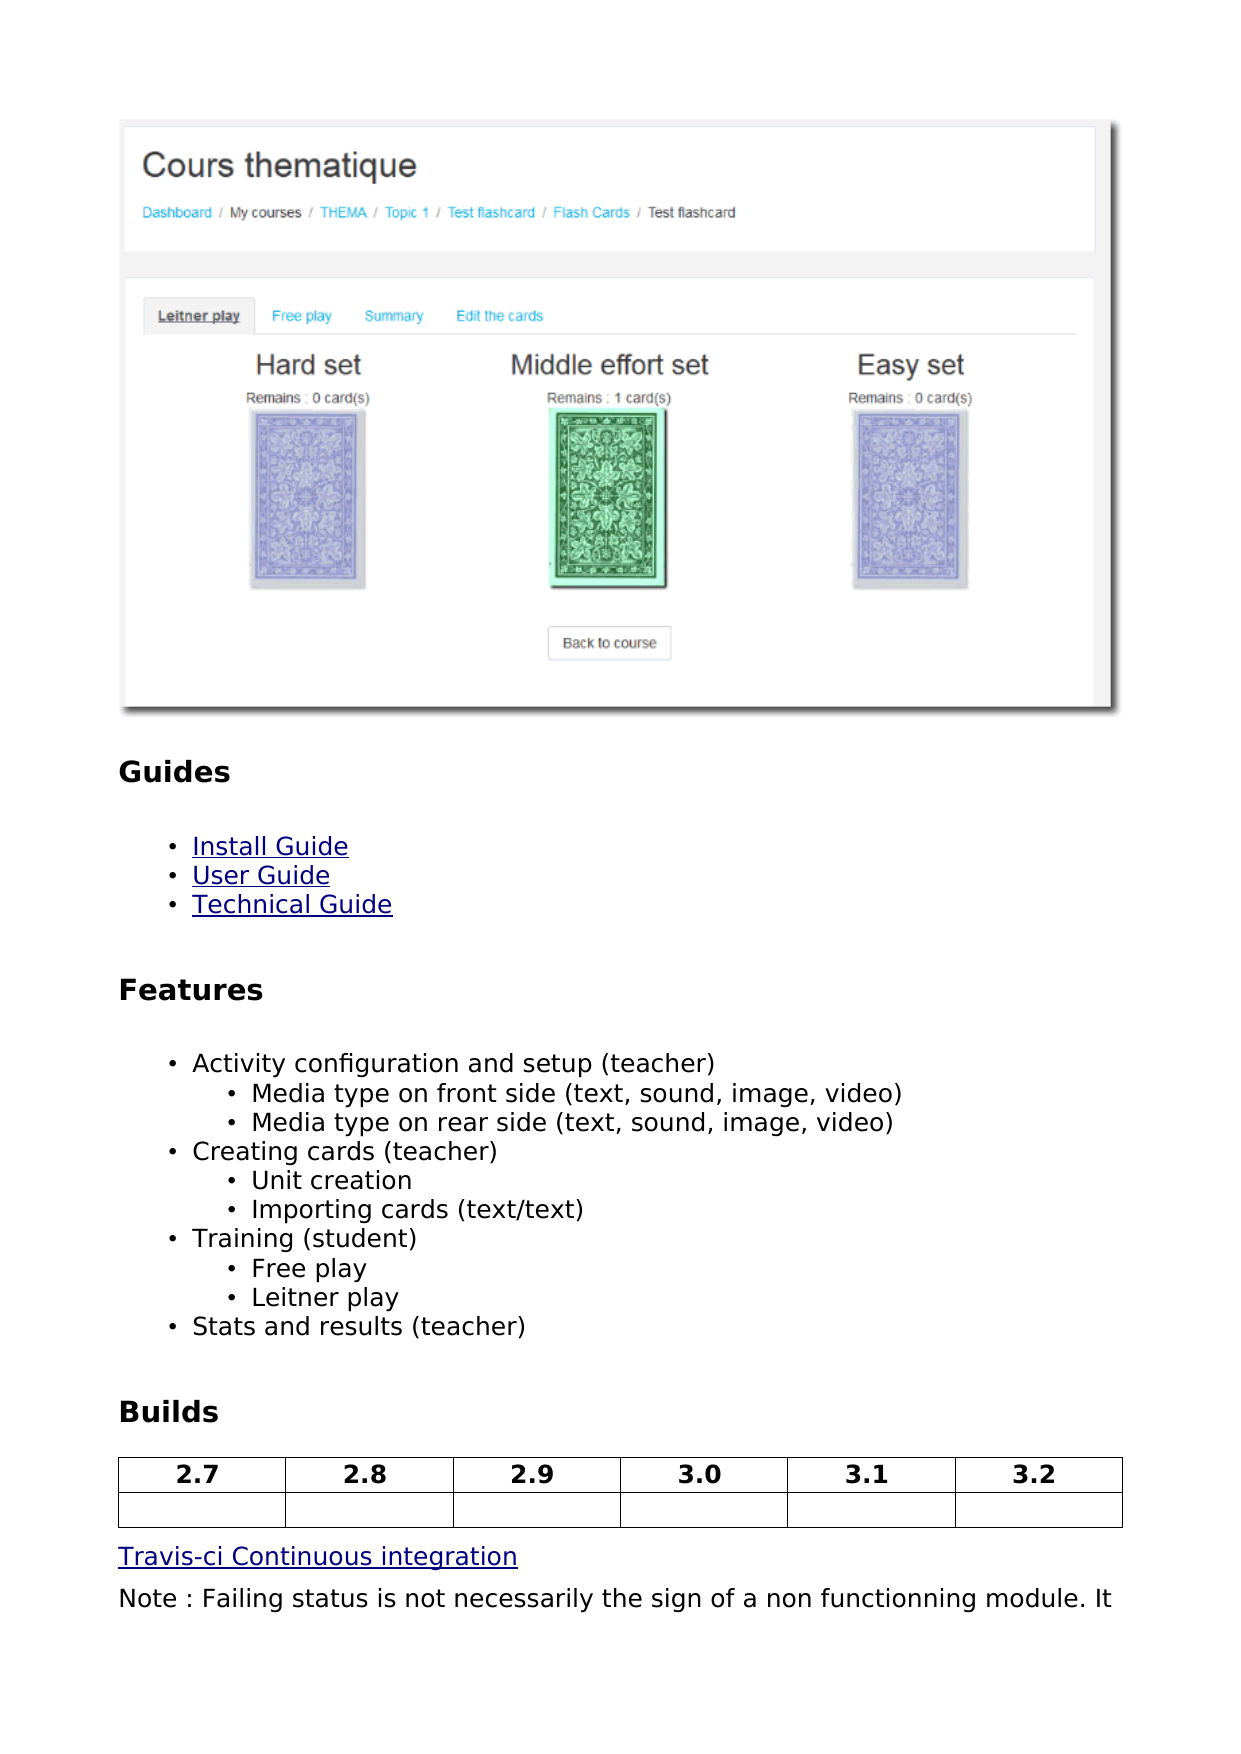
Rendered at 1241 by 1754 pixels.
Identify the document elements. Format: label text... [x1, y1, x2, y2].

list Activity configuration and setup (teacher) [177, 1050, 1122, 1079]
table_cell [621, 1493, 787, 1527]
subtitle Guides [118, 756, 1122, 790]
list Technical Guide [177, 890, 1122, 919]
table_cell [119, 1493, 285, 1527]
table_cell [286, 1493, 453, 1527]
list Importing cards (text/text) [236, 1196, 1122, 1225]
table_cell [956, 1493, 1122, 1527]
subtitle Features [118, 974, 1122, 1008]
list Media type on front side (text, sound, image, video) [236, 1079, 1122, 1108]
list Unit creation [236, 1166, 1122, 1196]
text Travis-ci Continuous integration [118, 1542, 1122, 1571]
subtitle Builds [118, 1396, 1122, 1430]
list Leitner play [236, 1283, 1122, 1312]
list User Guide [177, 861, 1122, 890]
list Media type on rear side (text, sound, image, video) [236, 1108, 1122, 1137]
list Install Guide [177, 832, 1122, 861]
table_header 3.0 [621, 1458, 787, 1492]
text Note : Failing status is not necessarily the sign of a non functionning module. It [118, 1584, 1122, 1613]
list Training (student) [177, 1225, 1122, 1254]
table_cell [788, 1493, 955, 1527]
table_header 2.8 [286, 1458, 453, 1492]
picture [118, 118, 1123, 719]
table_header 3.2 [956, 1458, 1122, 1492]
table_header 3.1 [788, 1458, 955, 1492]
list Stats and results (teacher) [177, 1312, 1122, 1341]
table_header 2.9 [454, 1458, 620, 1492]
list Creating cards (teacher) [177, 1137, 1122, 1166]
table_cell [454, 1493, 620, 1527]
table_header 2.7 [119, 1458, 285, 1492]
list Free play [236, 1254, 1122, 1283]
